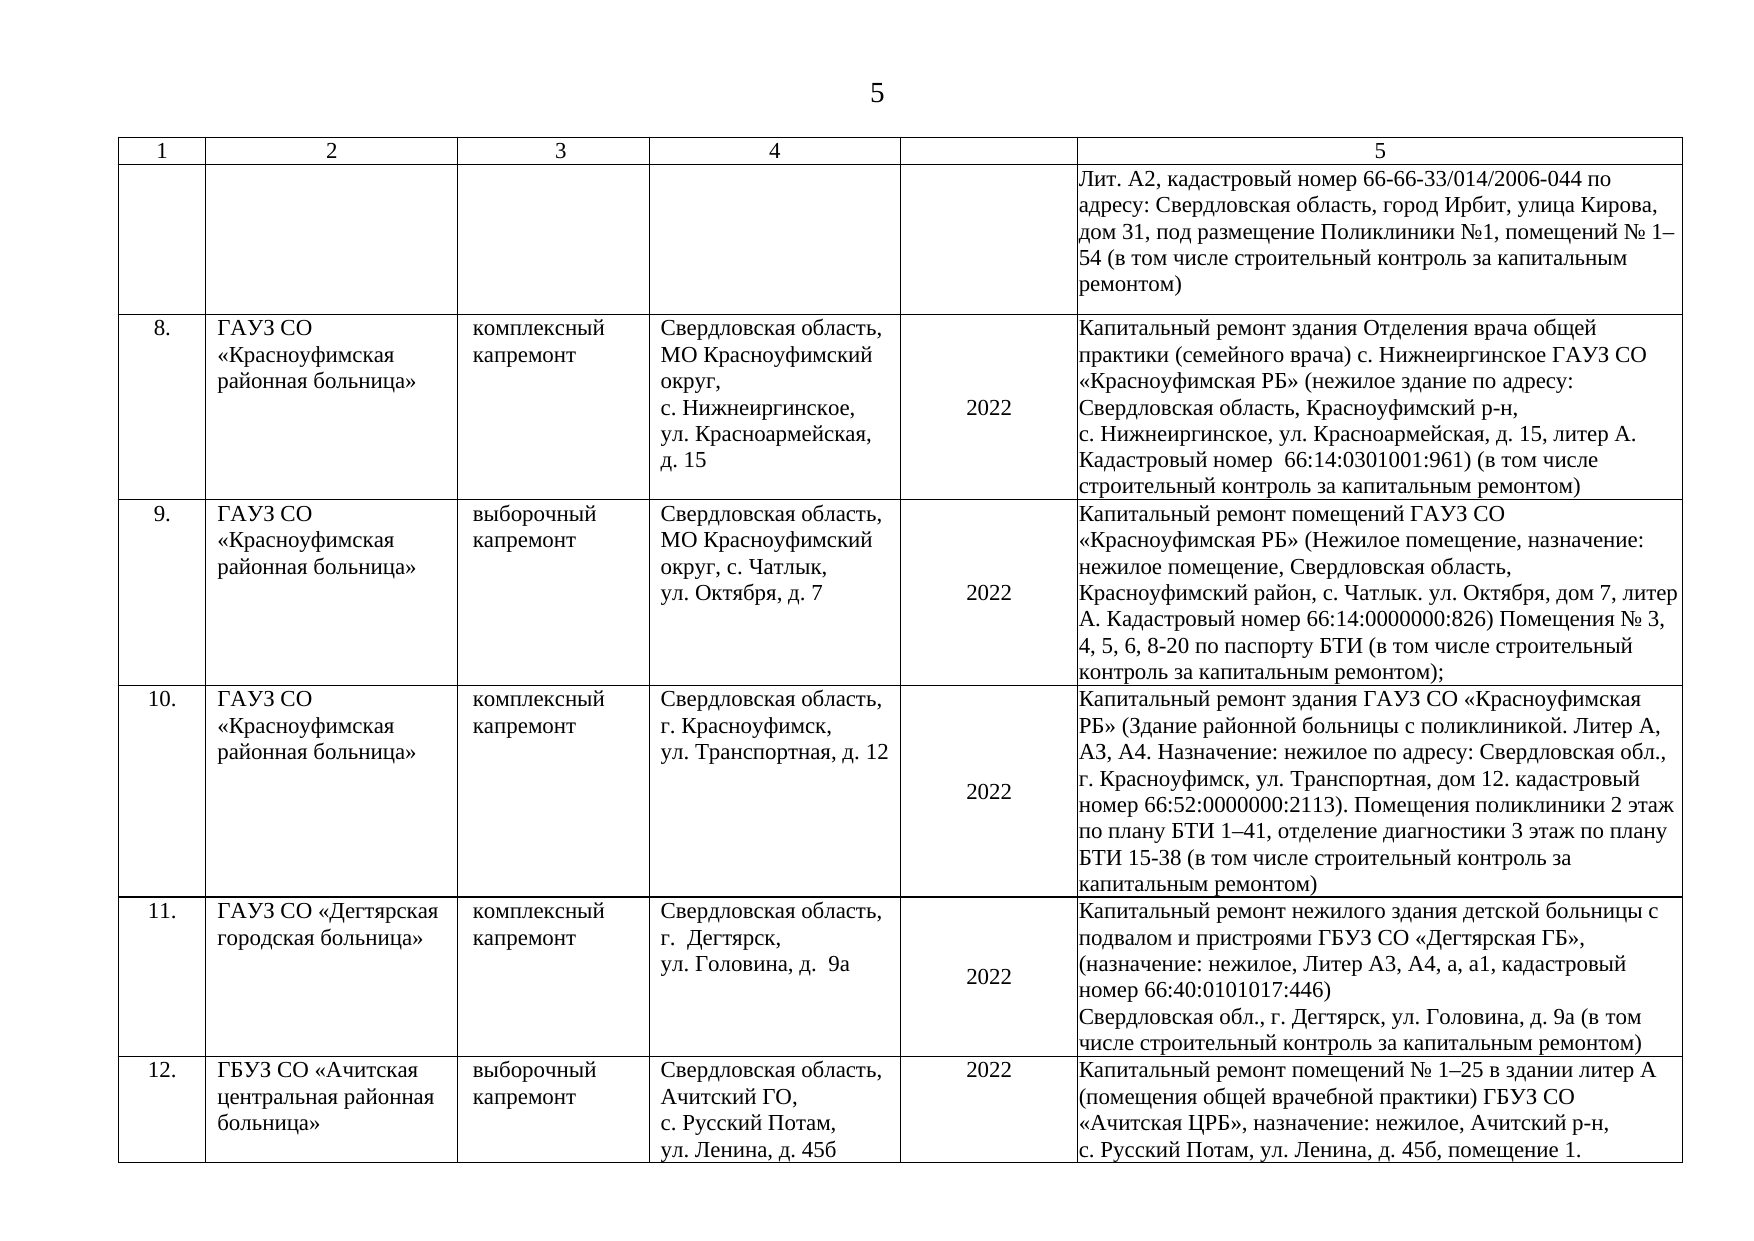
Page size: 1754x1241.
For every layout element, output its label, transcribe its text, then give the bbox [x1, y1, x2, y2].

table_cell ГАУЗ СО «Красноуфимская районная больница» [206, 686, 457, 896]
table_cell [650, 165, 900, 313]
table_cell 8. [119, 315, 205, 499]
table_cell Капитальный ремонт здания ГАУЗ СО «Красноуфимская РБ» (Здание районной больницы с поликлиникой. Литер А, АЗ, А4. Назначение: нежилое по адресу: Свердловская обл., г. Красноуфимск, ул. Транспортная, дом 12. кадастровый номер 66:52:0000000:2113). Помещения поликлиники 2 этаж по плану БТИ 1–41, отделение диагностики 3 этаж по плану БТИ 15-38 (в том числе строительный контроль за капитальным ремонтом) [1078, 686, 1682, 896]
table_cell Капитальный ремонт помещений № 1–25 в здании литер А (помещения общей врачебной практики) ГБУЗ СО «Ачитская ЦРБ», назначение: нежилое, Ачитский р-н, с. Русский Потам, ул. Ленина, д. 45б, помещение 1. [1078, 1057, 1682, 1162]
table_cell ГБУЗ СО «Ачитская центральная районная больница» [206, 1057, 457, 1162]
table_cell комплексный капремонт [458, 898, 649, 1056]
table_cell Капитальный ремонт нежилого здания детской больницы с подвалом и пристроями ГБУЗ СО «Дегтярская ГБ», (назначение: нежилое, Литер А3, А4, а, а1, кадастровый номер 66:40:0101017:446) Свердловская обл., г. Дегтярск, ул. Головина, д. 9а (в том числе строительный контроль за капитальным ремонтом) [1078, 898, 1682, 1056]
table_header 3 [458, 138, 649, 164]
table_cell выборочный капремонт [458, 500, 649, 684]
table_cell 2022 [901, 898, 1077, 1056]
table_cell Свердловская область, г. Дегтярск, ул. Головина, д. 9а [650, 898, 900, 1056]
table_header 2 [206, 138, 457, 164]
table_cell 2022 [901, 1057, 1077, 1162]
table_cell 2022 [901, 686, 1077, 896]
table_cell [119, 165, 205, 313]
table_cell Свердловская область, г. Красноуфимск, ул. Транспортная, д. 12 [650, 686, 900, 896]
table_cell Свердловская область, МО Красноуфимский округ, с. Чатлык, ул. Октября, д. 7 [650, 500, 900, 684]
table_cell 11. [119, 898, 205, 1056]
table_cell выборочный капремонт [458, 1057, 649, 1162]
table_header 4 [650, 138, 900, 164]
table_cell Капитальный ремонт здания Отделения врача общей практики (семейного врача) с. Нижнеиргинское ГАУЗ СО «Красноуфимская РБ» (нежилое здание по адресу: Свердловская область, Красноуфимский р-н, с. Нижнеиргинское, ул. Красноармейская, д. 15, литер А. Кадастровый номер 66:14:0301001:961) (в том числе строительный контроль за капитальным ремонтом) [1078, 315, 1682, 499]
table_cell 2022 [901, 500, 1077, 684]
table_cell ГАУЗ СО «Красноуфимская районная больница» [206, 315, 457, 499]
table_cell [901, 165, 1077, 313]
table_cell 9. [119, 500, 205, 684]
table_cell Капитальный ремонт помещений ГАУЗ СО «Красноуфимская РБ» (Нежилое помещение, назначение: нежилое помещение, Свердловская область, Красноуфимский район, с. Чатлык. ул. Октября, дом 7, литер А. Кадастровый номер 66:14:0000000:826) Помещения № 3, 4, 5, 6, 8-20 по паспорту БТИ (в том числе строительный контроль за капитальным ремонтом); [1078, 500, 1682, 684]
table_header 1 [119, 138, 205, 164]
table_cell [458, 165, 649, 313]
table_cell ГАУЗ СО «Дегтярская городская больница» [206, 898, 457, 1056]
table_cell Лит. А2, кадастровый номер 66-66-33/014/2006-044 по адресу: Свердловская область, город Ирбит, улица Кирова, дом 31, под размещение Поликлиники №1, помещений № 1–54 (в том числе строительный контроль за капитальным ремонтом) [1078, 165, 1682, 313]
table_cell Свердловская область, МО Красноуфимский округ, с. Нижнеиргинское, ул. Красноармейская, д. 15 [650, 315, 900, 499]
table_cell 2022 [901, 315, 1077, 499]
table_cell 10. [119, 686, 205, 896]
table_header [901, 138, 1077, 164]
table_cell ГАУЗ СО «Красноуфимская районная больница» [206, 500, 457, 684]
table_cell 12. [119, 1057, 205, 1162]
table_cell [206, 165, 457, 313]
table_cell Свердловская область, Ачитский ГО, с. Русский Потам, ул. Ленина, д. 45б [650, 1057, 900, 1162]
table_cell комплексный капремонт [458, 315, 649, 499]
table_header 5 [1078, 138, 1682, 164]
table_cell комплексный капремонт [458, 686, 649, 896]
